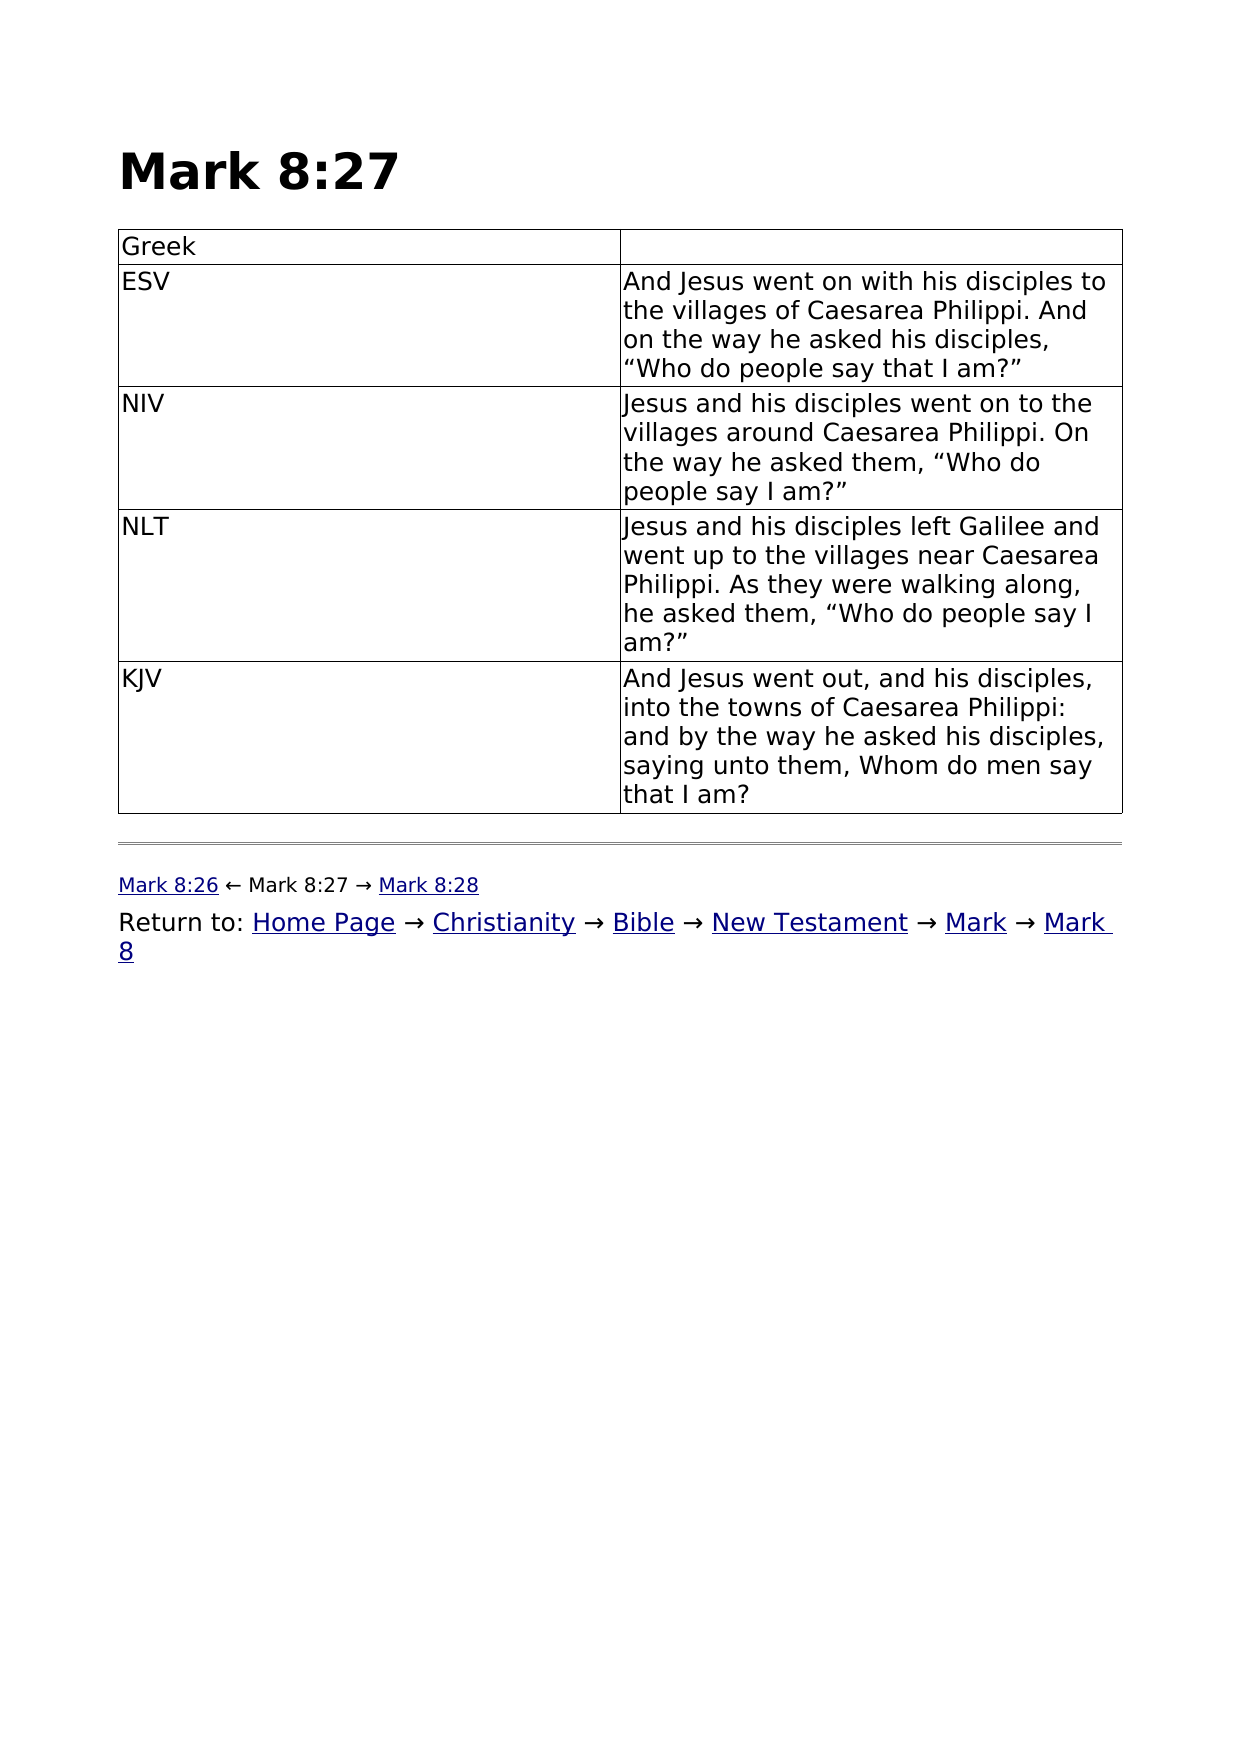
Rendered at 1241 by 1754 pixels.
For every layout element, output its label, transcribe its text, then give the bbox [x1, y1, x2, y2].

table_cell KJV [119, 662, 620, 812]
table_cell Jesus and his disciples left Galilee and went up to the villages near Caesarea Philippi. As they were walking along, he asked them, “Who do people say I am?” [621, 510, 1122, 661]
table_header Greek [119, 230, 620, 264]
text Return to: Home Page → Christianity → Bible → New Testament → Mark → Mark 8 [118, 908, 1122, 966]
table_cell NIV [119, 387, 620, 509]
table_cell And Jesus went out, and his disciples, into the towns of Caesarea Philippi: and by the way he asked his disciples, saying unto them, Whom do men say that I am? [621, 662, 1122, 812]
table_cell NLT [119, 510, 620, 661]
table_header [621, 230, 1122, 264]
subtitle Mark 8:27 [118, 143, 1122, 201]
table_cell ESV [119, 265, 620, 386]
table_cell And Jesus went on with his disciples to the villages of Caesarea Philippi. And on the way he asked his disciples, “Who do people say that I am?” [621, 265, 1122, 386]
table_cell Jesus and his disciples went on to the villages around Caesarea Philippi. On the way he asked them, “Who do people say I am?” [621, 387, 1122, 509]
text Mark 8:26 ← Mark 8:27 → Mark 8:28 [118, 874, 1122, 908]
